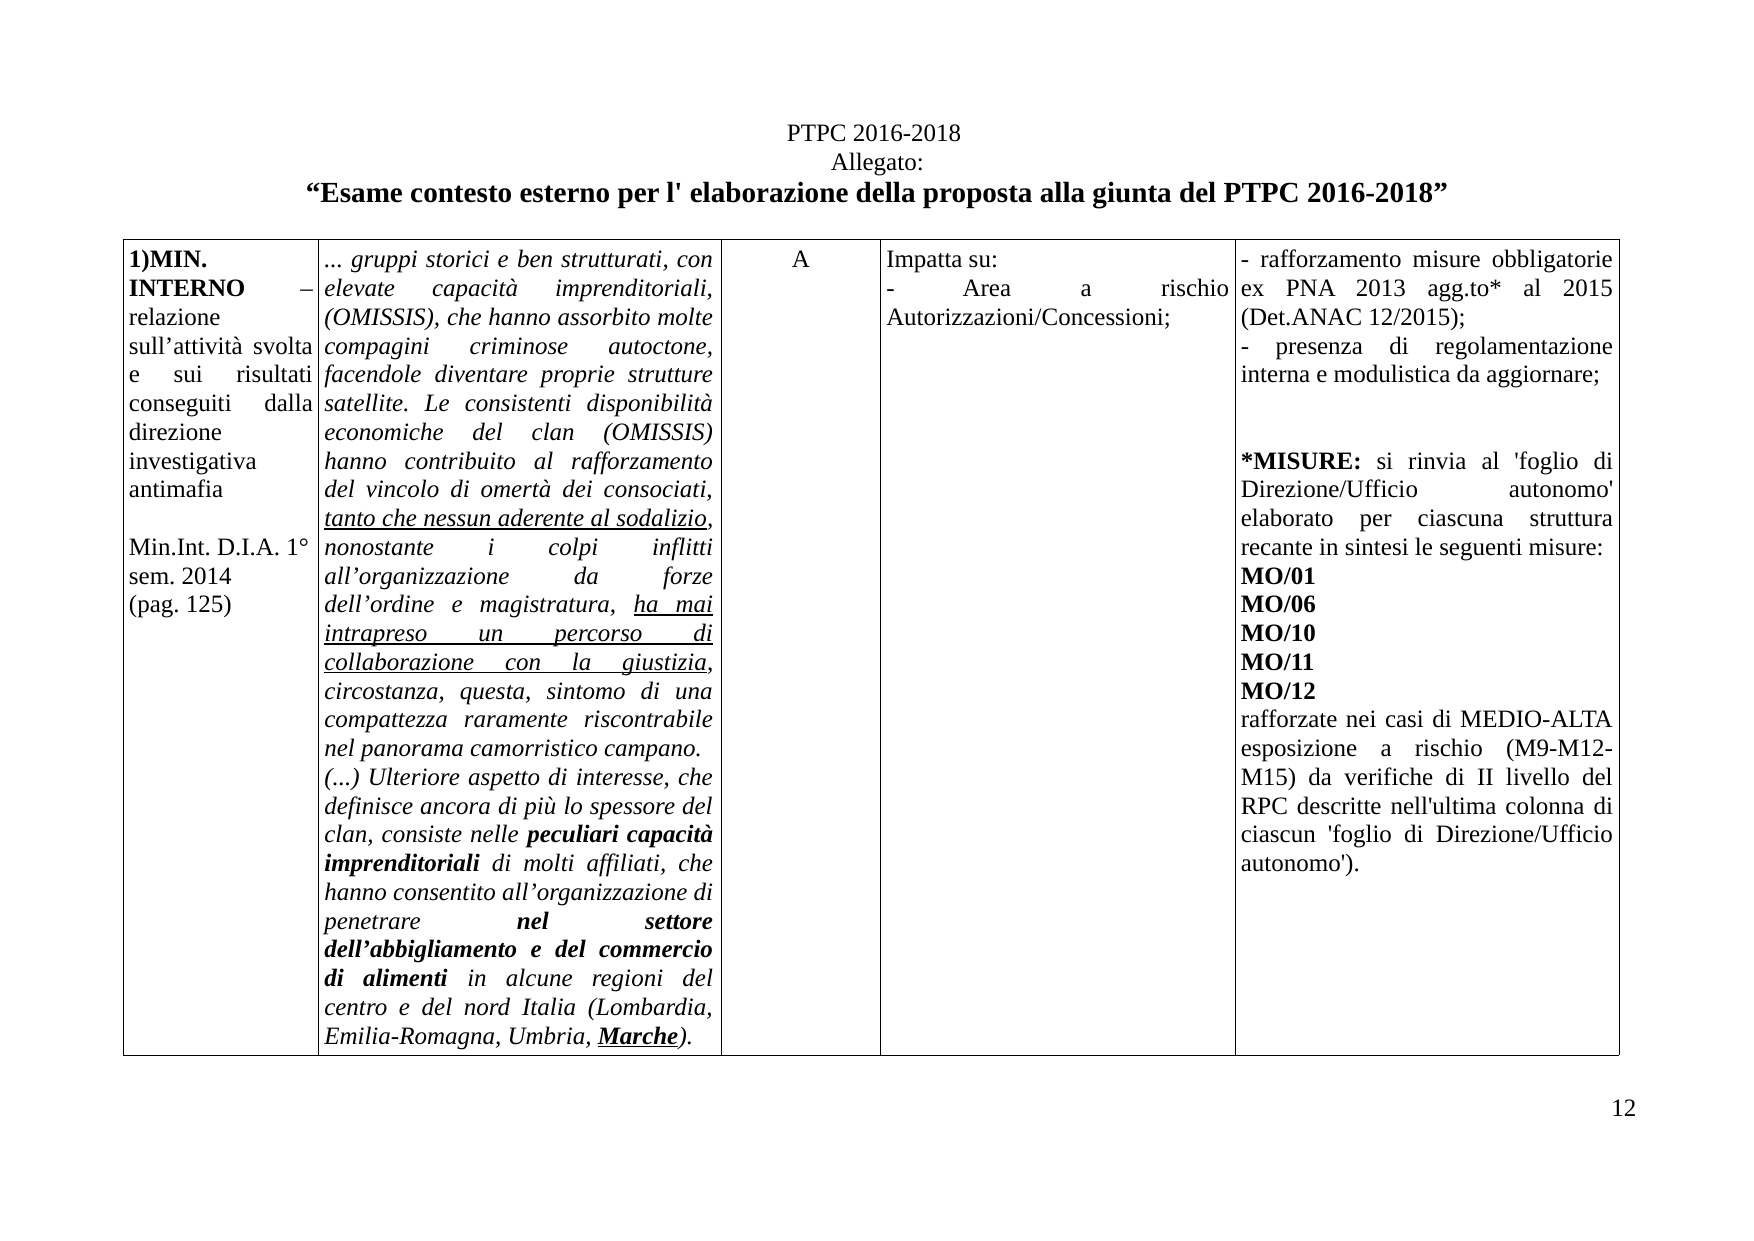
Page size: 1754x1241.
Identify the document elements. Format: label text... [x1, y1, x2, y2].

table_cell Impatta su: - Area a rischio Autorizzazioni/Concessioni; [881, 240, 1235, 1055]
table_cell - rafforzamento misure obbligatorie ex PNA 2013 agg.to* al 2015 (Det.ANAC 12/2015); - presenza di regolamentazione interna e modulistica da aggiornare; *MISURE: si rinvia al 'foglio di Direzione/Ufficio autonomo' elaborato per ciascuna struttura recante in sintesi le seguenti misure: MO/01 MO/06 MO/10 MO/11 MO/12 rafforzate nei casi di MEDIO-ALTA esposizione a rischio (M9-M12-M15) da verifiche di II livello del RPC descritte nell'ultima colonna di ciascun 'foglio di Direzione/Ufficio autonomo'). [1236, 240, 1619, 1055]
table_cell 1)MIN. INTERNO – relazione sull’attività svolta e sui risultati conseguiti dalla direzione investigativa antimafia Min.Int. D.I.A. 1° sem. 2014 (pag. 125) [124, 240, 318, 1055]
table_cell A [722, 240, 880, 1055]
table_cell ... gruppi storici e ben strutturati, con elevate capacità imprenditoriali, (OMISSIS), che hanno assorbito molte compagini criminose autoctone, facendole diventare proprie strutture satellite. Le consistenti disponibilità economiche del clan (OMISSIS) hanno contribuito al rafforzamento del vincolo di omertà dei consociati, tanto che nessun aderente al sodalizio, nonostante i colpi inflitti all’organizzazione da forze dell’ordine e magistratura, ha mai intrapreso un percorso di collaborazione con la giustizia, circostanza, questa, sintomo di una compattezza raramente riscontrabile nel panorama camorristico campano. (...) Ulteriore aspetto di interesse, che definisce ancora di più lo spessore del clan, consiste nelle peculiari capacità imprenditoriali di molti affiliati, che hanno consentito all’organizzazione di penetrare nel settore dell’abbigliamento e del commercio di alimenti in alcune regioni del centro e del nord Italia (Lombardia, Emilia-Romagna, Umbria, Marche). [319, 240, 721, 1055]
